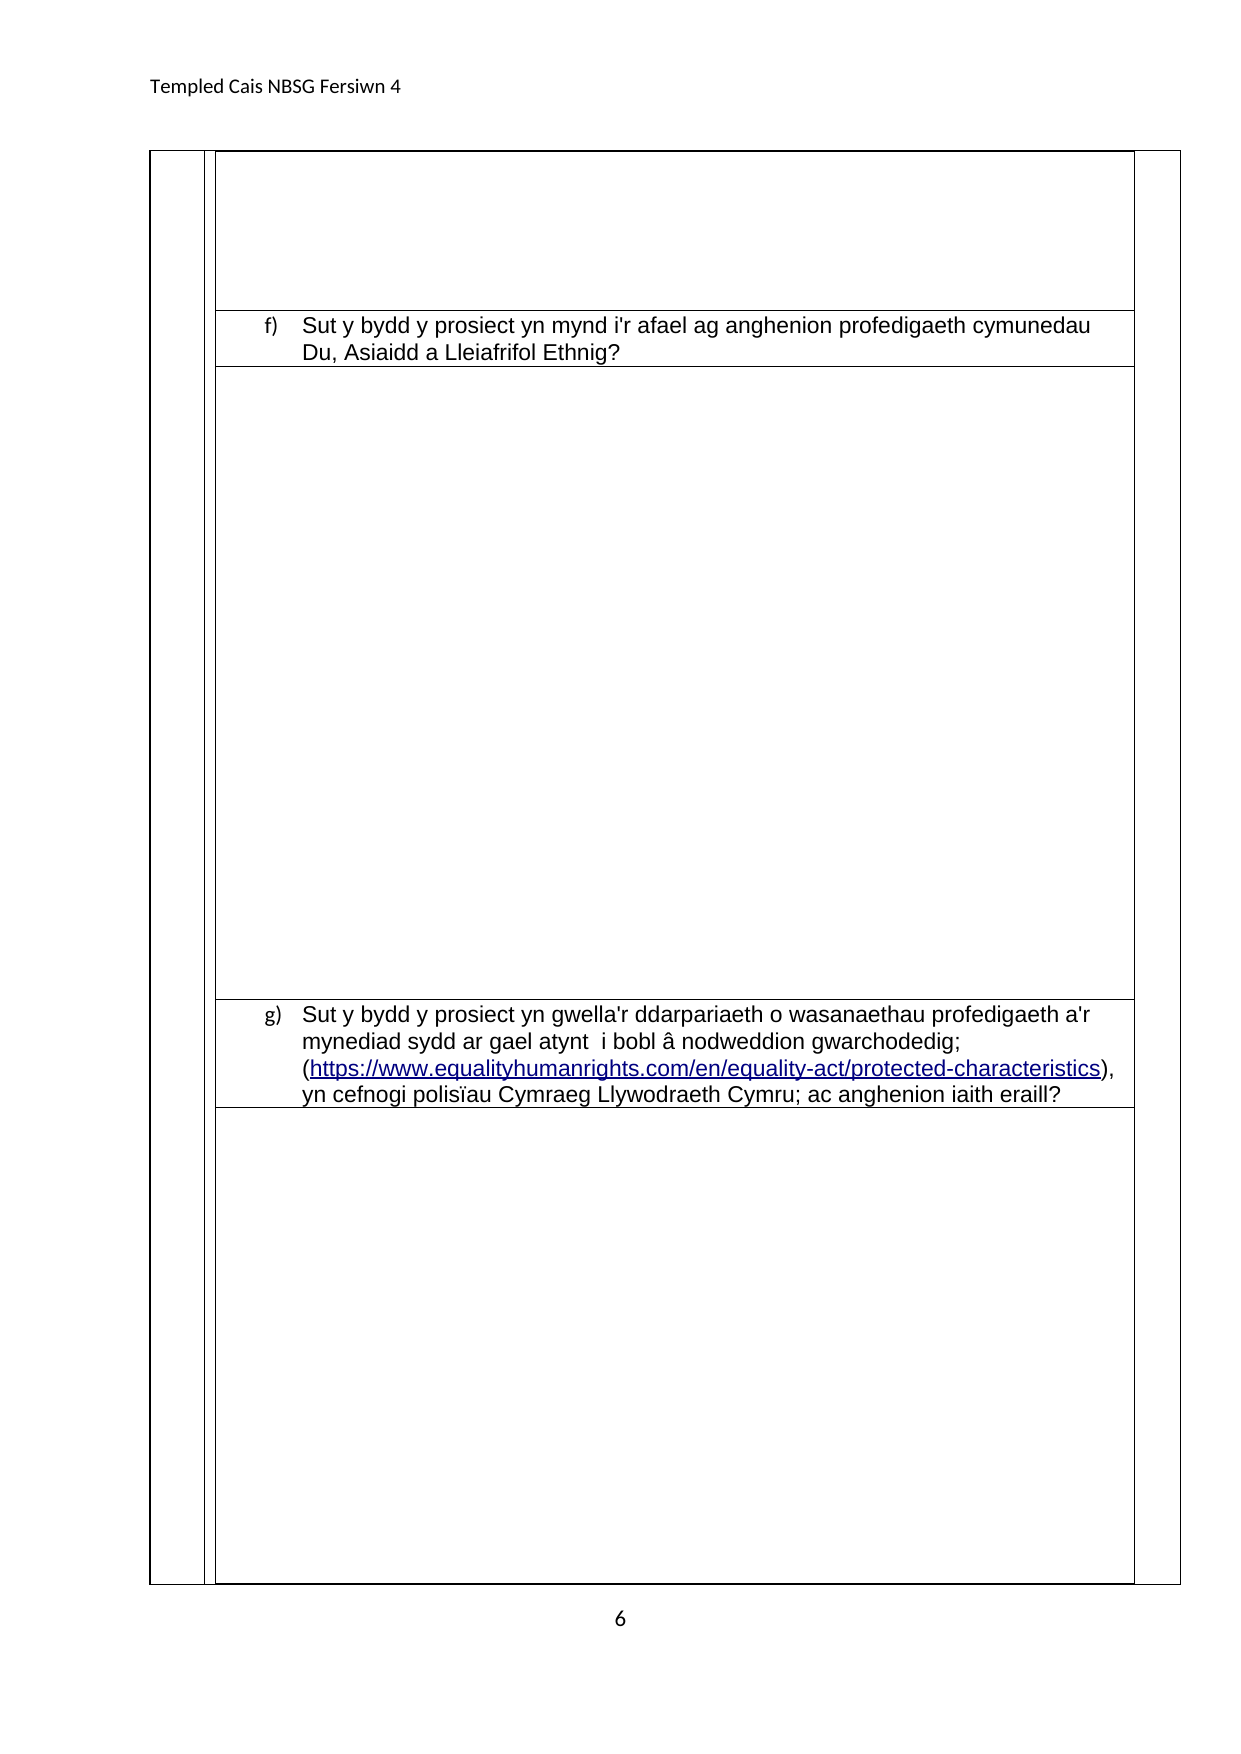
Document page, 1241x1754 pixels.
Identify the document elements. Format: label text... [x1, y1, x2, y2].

table_cell [216, 152, 1134, 310]
table_cell [216, 367, 1134, 999]
table_cell [1135, 151, 1180, 1584]
table_cell [205, 151, 215, 1584]
table_cell [151, 151, 204, 1584]
table_cell Sut y bydd y prosiect yn mynd i'r afael ag anghenion profedigaeth cymunedau Du, Asiaidd a Lleiafrifol Ethnig? [216, 311, 1134, 366]
table_cell [216, 1108, 1134, 1583]
table_cell Sut y bydd y prosiect yn gwella'r ddarpariaeth o wasanaethau profedigaeth a'r mynediad sydd ar gael atynt i bobl â nodweddion gwarchodedig; (https://www.equalityhumanrights.com/en/equality-act/protected-characteristics), yn cefnogi polisïau Cymraeg Llywodraeth Cymru; ac anghenion iaith eraill? [216, 1000, 1134, 1107]
